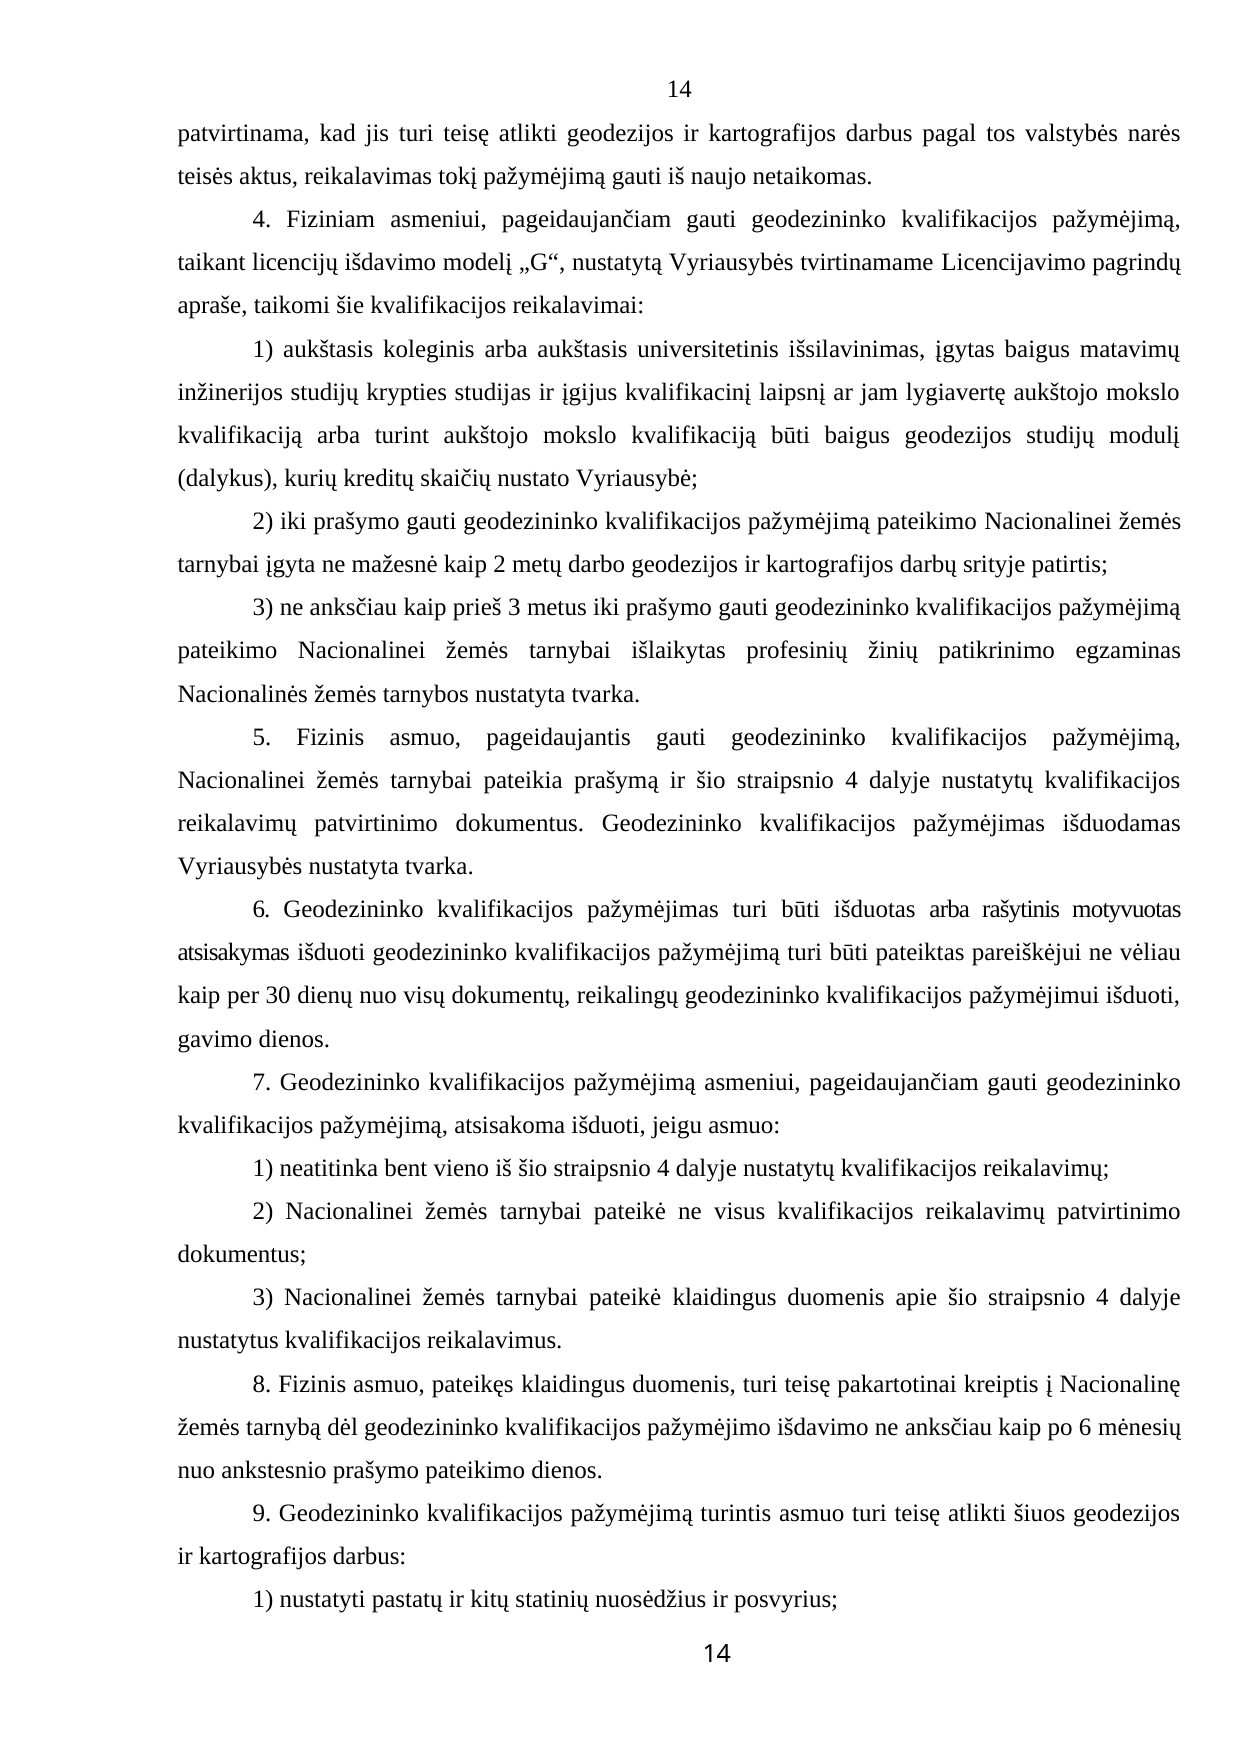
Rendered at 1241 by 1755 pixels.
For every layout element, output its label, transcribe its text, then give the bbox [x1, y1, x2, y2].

text 1) aukštasis koleginis arba aukštasis universitetinis išsilavinimas, įgytas baigus matavimų inžinerijos studijų krypties studijas ir įgijus kvalifikacinį laipsnį ar jam lygiavertę aukštojo mokslo kvalifikaciją arba turint aukštojo mokslo kvalifikaciją būti baigus geodezijos studijų modulį (dalykus), kurių kreditų skaičių nustato Vyriausybė; [177, 334, 1181, 492]
text 1) neatitinka bent vieno iš šio straipsnio 4 dalyje nustatytų kvalifikacijos reikalavimų; [177, 1153, 1181, 1182]
text 4. Fiziniam asmeniui, pageidaujančiam gauti geodezininko kvalifikacijos pažymėjimą, taikant licencijų išdavimo modelį „G“, nustatytą Vyriausybės tvirtinamame Licencijavimo pagrindų apraše, taikomi šie kvalifikacijos reikalavimai: [177, 204, 1181, 319]
text 7. Geodezininko kvalifikacijos pažymėjimą asmeniui, pageidaujančiam gauti geodezininko kvalifikacijos pažymėjimą, atsisakoma išduoti, jeigu asmuo: [177, 1067, 1181, 1139]
text 5. Fizinis asmuo, pageidaujantis gauti geodezininko kvalifikacijos pažymėjimą, Nacionalinei žemės tarnybai pateikia prašymą ir šio straipsnio 4 dalyje nustatytų kvalifikacijos reikalavimų patvirtinimo dokumentus. Geodezininko kvalifikacijos pažymėjimas išduodamas Vyriausybės nustatyta tvarka. [177, 722, 1181, 880]
text patvirtinama, kad jis turi teisę atlikti geodezijos ir kartografijos darbus pagal tos valstybės narės teisės aktus, reikalavimas tokį pažymėjimą gauti iš naujo netaikomas. [177, 118, 1181, 190]
text 1) nustatyti pastatų ir kitų statinių nuosėdžius ir posvyrius; [177, 1584, 1181, 1613]
text 2) Nacionalinei žemės tarnybai pateikė ne visus kvalifikacijos reikalavimų patvirtinimo dokumentus; [177, 1196, 1181, 1268]
text 3) ne anksčiau kaip prieš 3 metus iki prašymo gauti geodezininko kvalifikacijos pažymėjimą pateikimo Nacionalinei žemės tarnybai išlaikytas profesinių žinių patikrinimo egzaminas Nacionalinės žemės tarnybos nustatyta tvarka. [177, 592, 1181, 707]
text 9. Geodezininko kvalifikacijos pažymėjimą turintis asmuo turi teisę atlikti šiuos geodezijos ir kartografijos darbus: [177, 1498, 1181, 1570]
text 8. Fizinis asmuo, pateikęs klaidingus duomenis, turi teisę pakartotinai kreiptis į Nacionalinę žemės tarnybą dėl geodezininko kvalifikacijos pažymėjimo išdavimo ne anksčiau kaip po 6 mėnesių nuo ankstesnio prašymo pateikimo dienos. [177, 1369, 1181, 1484]
text 3) Nacionalinei žemės tarnybai pateikė klaidingus duomenis apie šio straipsnio 4 dalyje nustatytus kvalifikacijos reikalavimus. [177, 1282, 1181, 1354]
text 6. Geodezininko kvalifikacijos pažymėjimas turi būti išduotas arba rašytinis motyvuotas atsisakymas išduoti geodezininko kvalifikacijos pažymėjimą turi būti pateiktas pareiškėjui ne vėliau kaip per 30 dienų nuo visų dokumentų, reikalingų geodezininko kvalifikacijos pažymėjimui išduoti, gavimo dienos. [177, 894, 1181, 1052]
text 2) iki prašymo gauti geodezininko kvalifikacijos pažymėjimą pateikimo Nacionalinei žemės tarnybai įgyta ne mažesnė kaip 2 metų darbo geodezijos ir kartografijos darbų srityje patirtis; [177, 506, 1181, 578]
